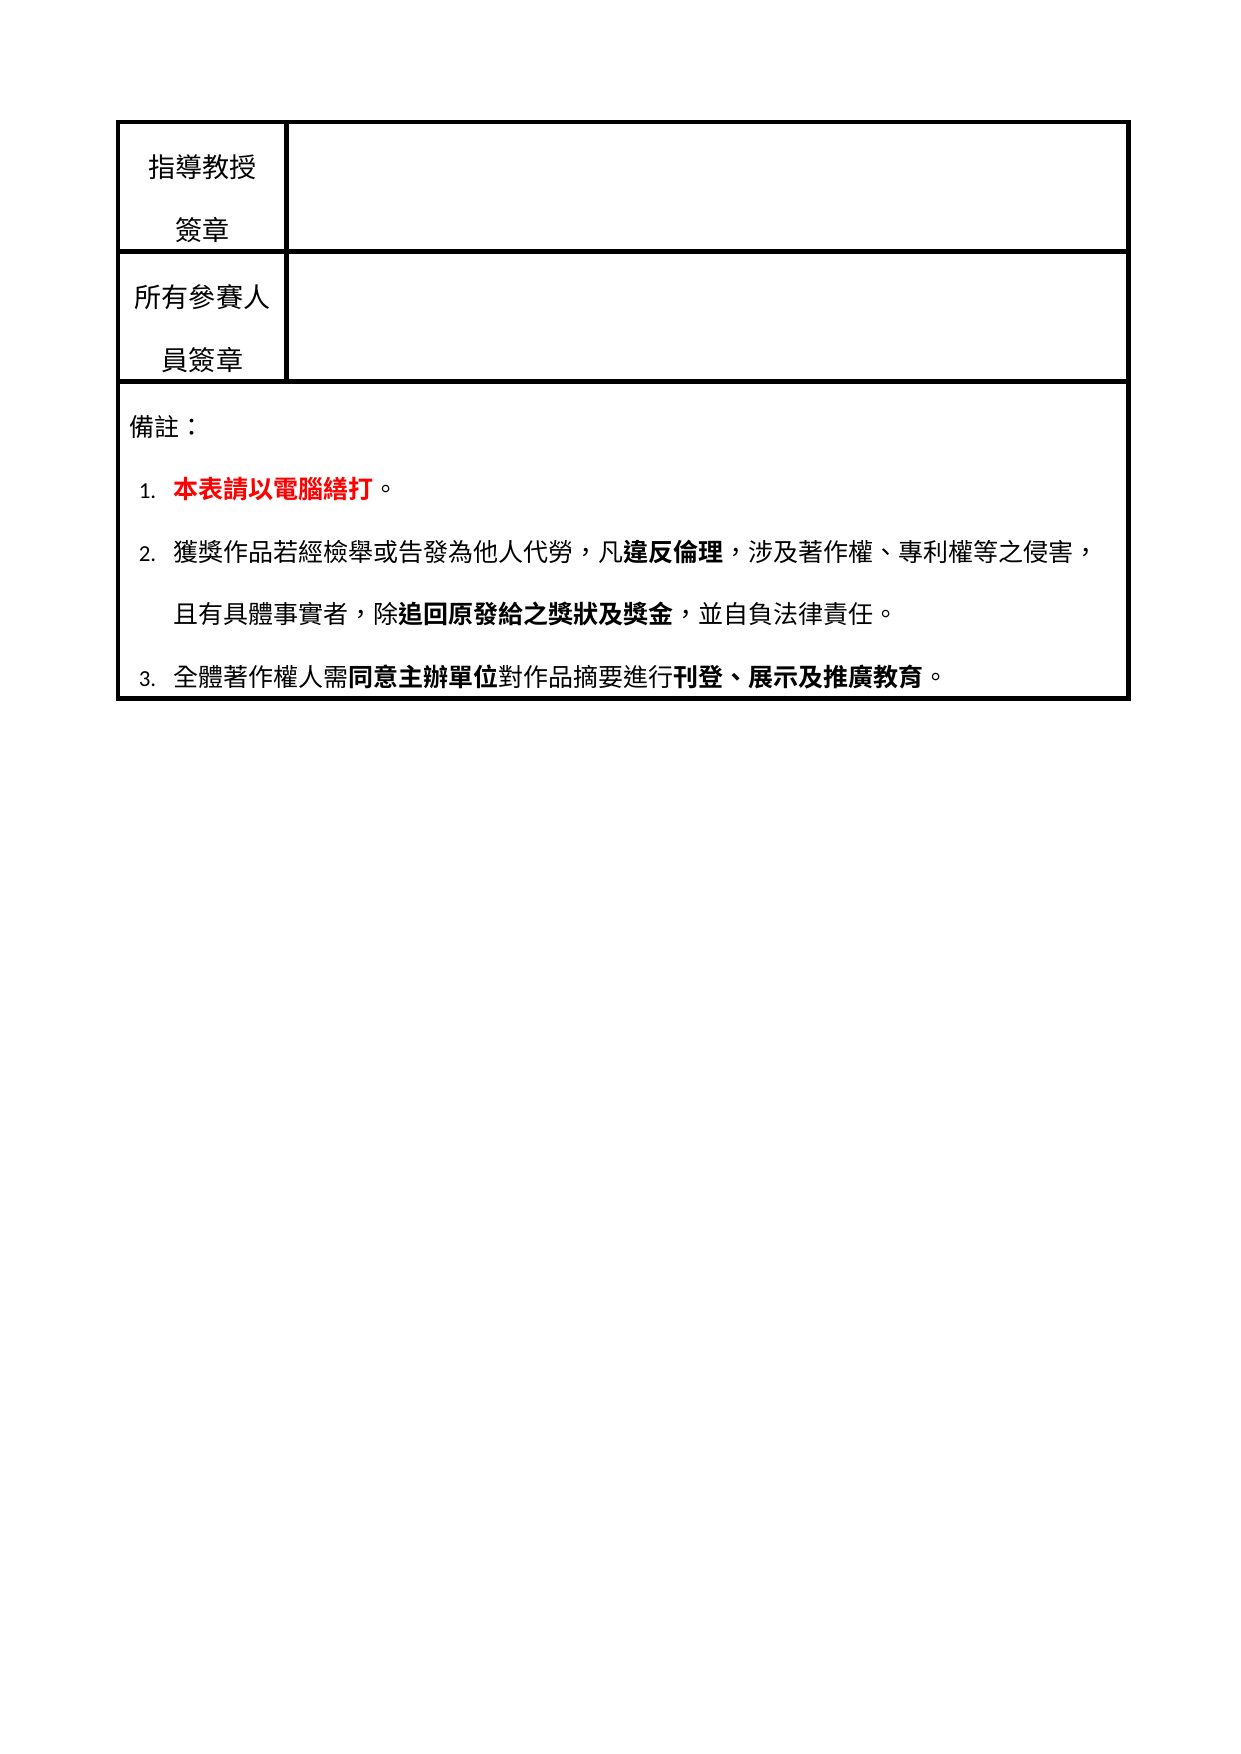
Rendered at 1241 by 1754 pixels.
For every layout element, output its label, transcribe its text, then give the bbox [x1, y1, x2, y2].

table_cell [289, 124, 1126, 249]
table_cell 指導教授 簽章 [120, 124, 284, 249]
table_cell 備註： 本表請以電腦繕打。 獲獎作品若經檢舉或告發為他人代勞，凡違反倫理，涉及著作權、專利權等之侵害，且有具體事實者，除追回原發給之獎狀及獎金，並自負法律責任。 全體著作權人需同意主辦單位對作品摘要進行刊登、展示及推廣教育。 [120, 384, 1126, 696]
table_cell 所有參賽人員簽章 [120, 254, 284, 379]
table_cell [289, 254, 1126, 379]
